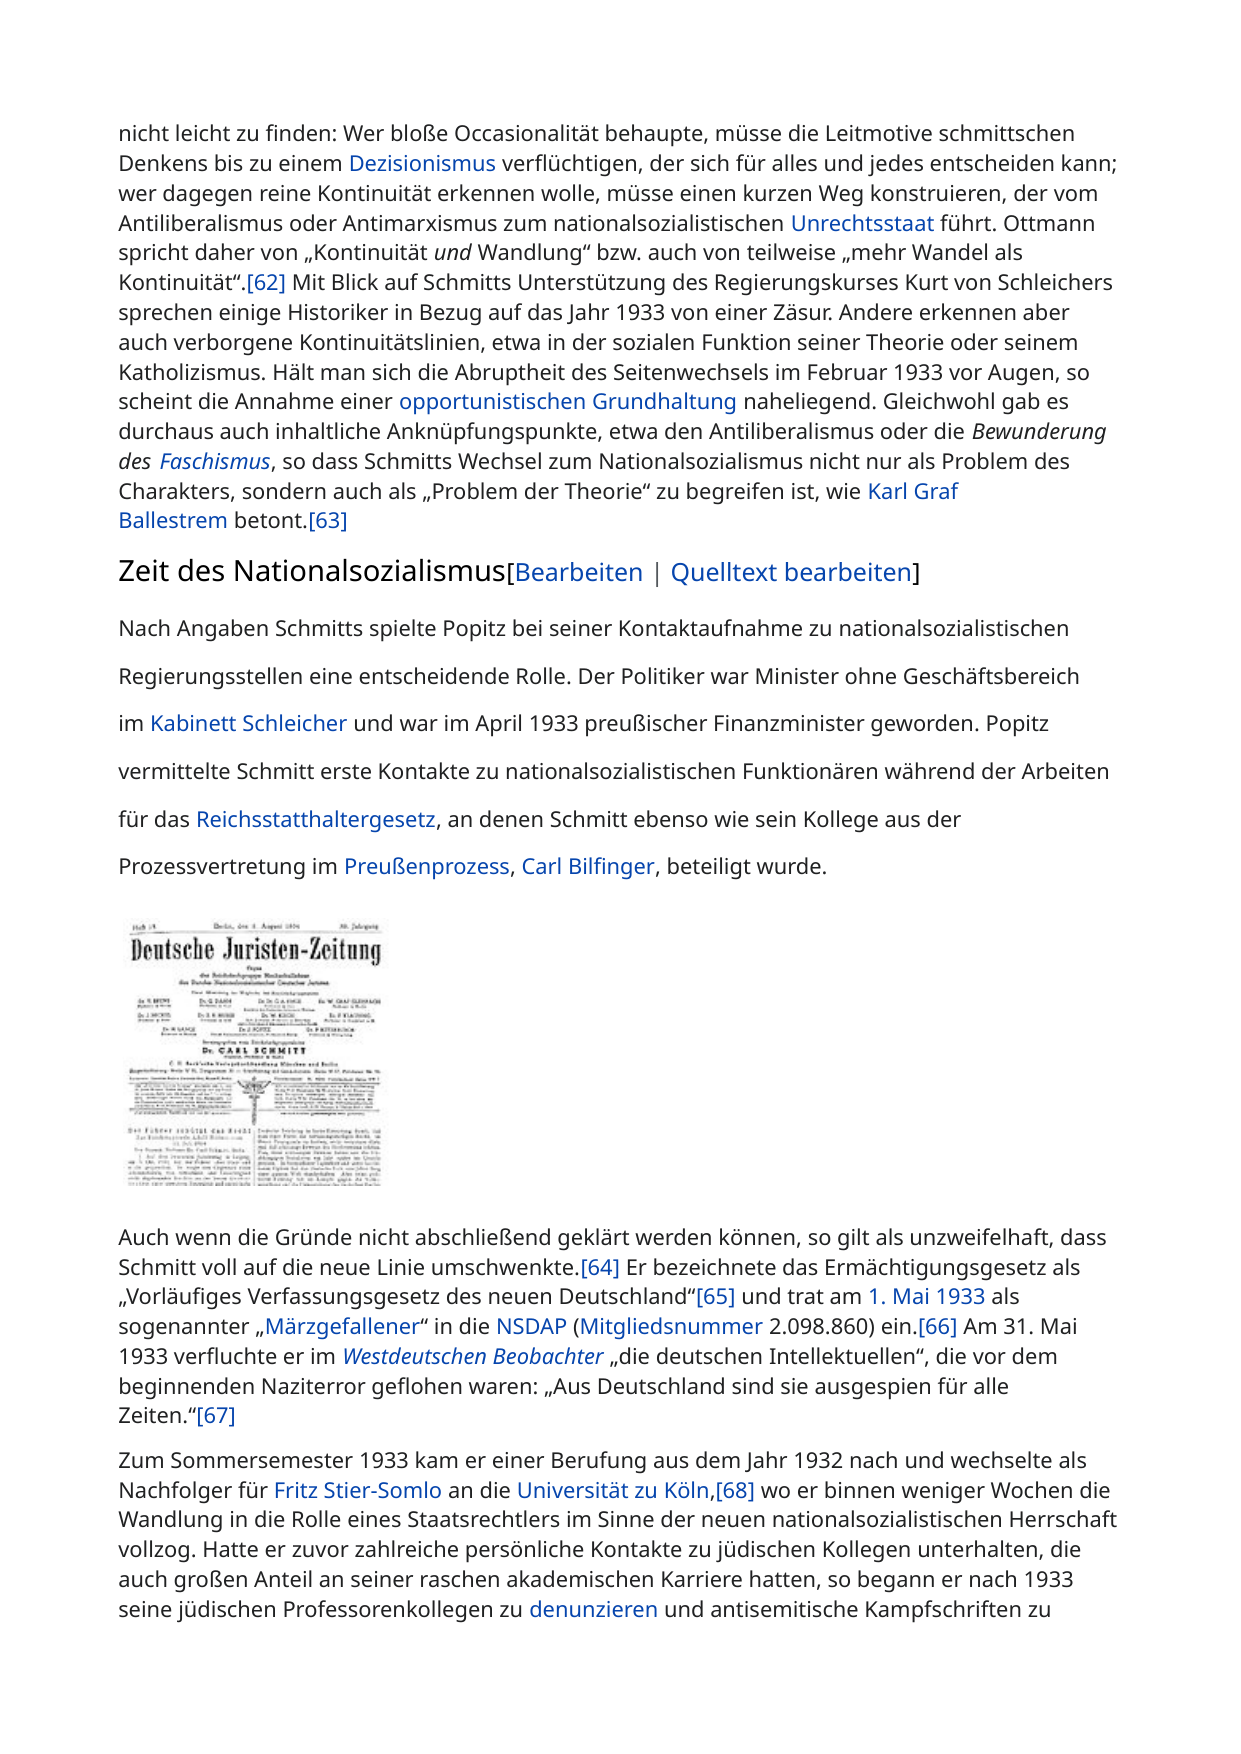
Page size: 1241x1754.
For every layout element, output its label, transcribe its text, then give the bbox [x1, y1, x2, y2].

subtitle Zeit des Nationalsozialismus[Bearbeiten | Quelltext bearbeiten] [118, 550, 1122, 589]
text Auch wenn die Gründe nicht abschließend geklärt werden können, so gilt als unzweifelhaft, dass Schmitt voll auf die neue Linie umschwenkte.[64] Er bezeichnete das Ermächtigungsgesetz als „Vorläufiges Verfassungsgesetz des neuen Deutschland“[65] und trat am 1. Mai 1933 als sogenannter „Märzgefallener“ in die NSDAP (Mitgliedsnummer 2.098.860) ein.[66] Am 31. Mai 1933 verfluchte er im Westdeutschen Beobachter „die deutschen Intellektuellen“, die vor dem beginnenden Naziterror geflohen waren: „Aus Deutschland sind sie ausgespien für alle Zeiten.“[67] [118, 1222, 1122, 1430]
text nicht leicht zu finden: Wer bloße Occasionalität behaupte, müsse die Leitmotive schmittschen Denkens bis zu einem Dezisionismus verflüchtigen, der sich für alles und jedes entscheiden kann; wer dagegen reine Kontinuität erkennen wolle, müsse einen kurzen Weg konstruieren, der vom Antiliberalismus oder Antimarxismus zum nationalsozialistischen Unrechtsstaat führt. Ottmann spricht daher von „Kontinuität und Wandlung“ bzw. auch von teilweise „mehr Wandel als Kontinuität“.[62] Mit Blick auf Schmitts Unterstützung des Regierungskurses Kurt von Schleichers sprechen einige Historiker in Bezug auf das Jahr 1933 von einer Zäsur. Andere erkennen aber auch verborgene Kontinuitätslinien, etwa in der sozialen Funktion seiner Theorie oder seinem Katholizismus. Hält man sich die Abruptheit des Seitenwechsels im Februar 1933 vor Augen, so scheint die Annahme einer opportunistischen Grundhaltung naheliegend. Gleichwohl gab es durchaus auch inhaltliche Anknüpfungspunkte, etwa den Antiliberalismus oder die Bewunderung des Faschismus, so dass Schmitts Wechsel zum Nationalsozialismus nicht nur als Problem des Charakters, sondern auch als „Problem der Theorie“ zu begreifen ist, wie Karl Graf Ballestrem betont.[63] [118, 118, 1122, 535]
text Nach Angaben Schmitts spielte Popitz bei seiner Kontaktaufnahme zu nationalsozialistischen Regierungsstellen eine entscheidende Rolle. Der Politiker war Minister ohne Geschäftsbereich im Kabinett Schleicher und war im April 1933 preußischer Finanzminister geworden. Popitz vermittelte Schmitt erste Kontakte zu nationalsozialistischen Funktionären während der Arbeiten für das Reichsstatthaltergesetz, an denen Schmitt ebenso wie sein Kollege aus der Prozessvertretung im Preußenprozess, Carl Bilfinger, beteiligt wurde. [118, 613, 1122, 881]
text Zum Sommersemester 1933 kam er einer Berufung aus dem Jahr 1932 nach und wechselte als Nachfolger für Fritz Stier-Somlo an die Universität zu Köln,[68] wo er binnen weniger Wochen die Wandlung in die Rolle eines Staatsrechtlers im Sinne der neuen nationalsozialistischen Herrschaft vollzog. Hatte er zuvor zahlreiche persönliche Kontakte zu jüdischen Kollegen unterhalten, die auch großen Anteil an seiner raschen akademischen Karriere hatten, so begann er nach 1933 seine jüdischen Professorenkollegen zu denunzieren und antisemitische Kampfschriften zu [118, 1445, 1122, 1624]
picture [122, 918, 392, 1186]
